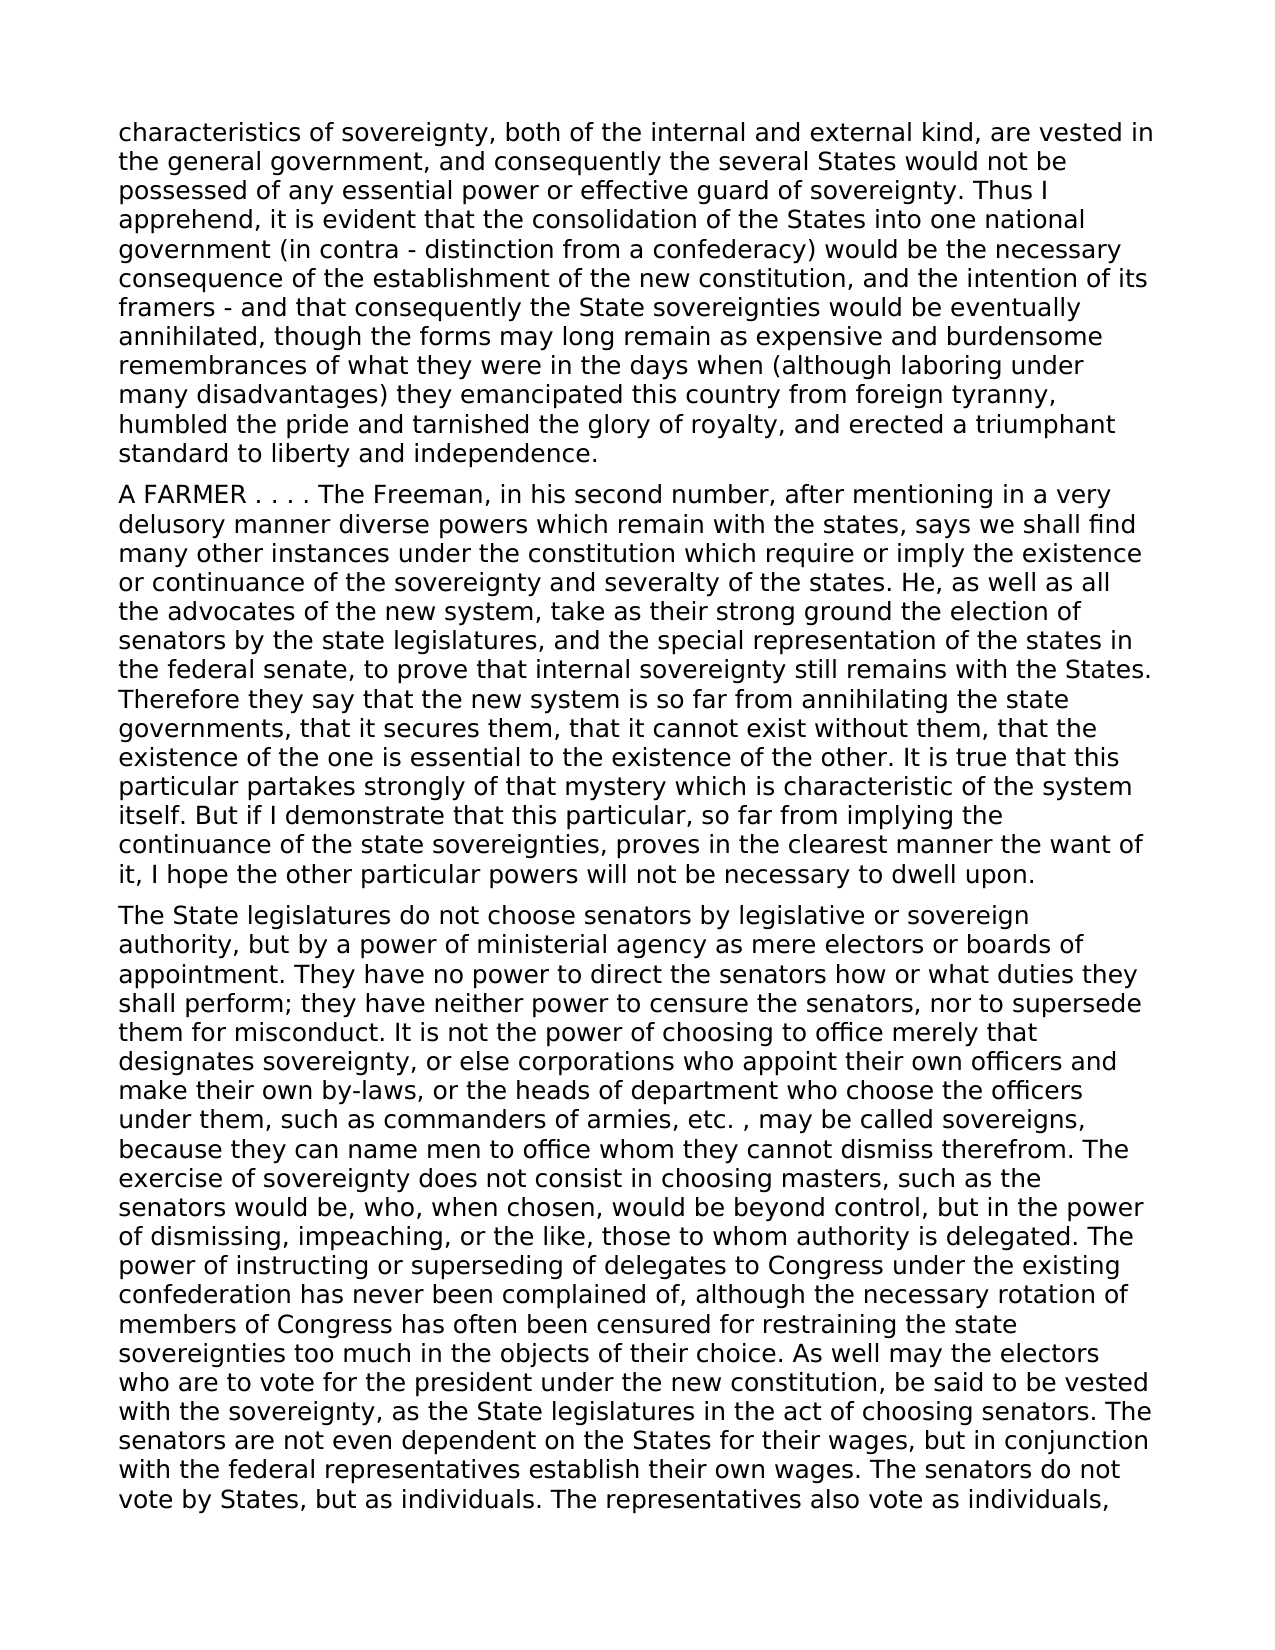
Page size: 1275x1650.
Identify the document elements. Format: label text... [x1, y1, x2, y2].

text A FARMER . . . . The Freeman, in his second number, after mentioning in a very delusory manner diverse powers which remain with the states, says we shall find many other instances under the constitution which require or imply the existence or continuance of the sovereignty and severalty of the states. He, as well as all the advocates of the new system, take as their strong ground the election of senators by the state legislatures, and the special representation of the states in the federal senate, to prove that internal sovereignty still remains with the States. Therefore they say that the new system is so far from annihilating the state governments, that it secures them, that it cannot exist without them, that the existence of the one is essential to the existence of the other. It is true that this particular partakes strongly of that mystery which is characteristic of the system itself. But if I demonstrate that this particular, so far from implying the continuance of the state sovereignties, proves in the clearest manner the want of it, I hope the other particular powers will not be necessary to dwell upon. [118, 481, 1157, 889]
text characteristics of sovereignty, both of the internal and external kind, are vested in the general government, and consequently the several States would not be possessed of any essential power or effective guard of sovereignty. Thus I apprehend, it is evident that the consolidation of the States into one national government (in contra - distinction from a confederacy) would be the necessary consequence of the establishment of the new constitution, and the intention of its framers - and that consequently the State sovereignties would be eventually annihilated, though the forms may long remain as expensive and burdensome remembrances of what they were in the days when (although laboring under many disadvantages) they emancipated this country from foreign tyranny, humbled the pride and tarnished the glory of royalty, and erected a triumphant standard to liberty and independence. [118, 118, 1157, 468]
text The State legislatures do not choose senators by legislative or sovereign authority, but by a power of ministerial agency as mere electors or boards of appointment. They have no power to direct the senators how or what duties they shall perform; they have neither power to censure the senators, nor to supersede them for misconduct. It is not the power of choosing to office merely that designates sovereignty, or else corporations who appoint their own officers and make their own by-laws, or the heads of department who choose the officers under them, such as commanders of armies, etc. , may be called sovereigns, because they can name men to office whom they cannot dismiss therefrom. The exercise of sovereignty does not consist in choosing masters, such as the senators would be, who, when chosen, would be beyond control, but in the power of dismissing, impeaching, or the like, those to whom authority is delegated. The power of instructing or superseding of delegates to Congress under the existing confederation has never been complained of, although the necessary rotation of members of Congress has often been censured for restraining the state sovereignties too much in the objects of their choice. As well may the electors who are to vote for the president under the new constitution, be said to be vested with the sovereignty, as the State legislatures in the act of choosing senators. The senators are not even dependent on the States for their wages, but in conjunction with the federal representatives establish their own wages. The senators do not vote by States, but as individuals. The representatives also vote as individuals, [118, 901, 1157, 1514]
